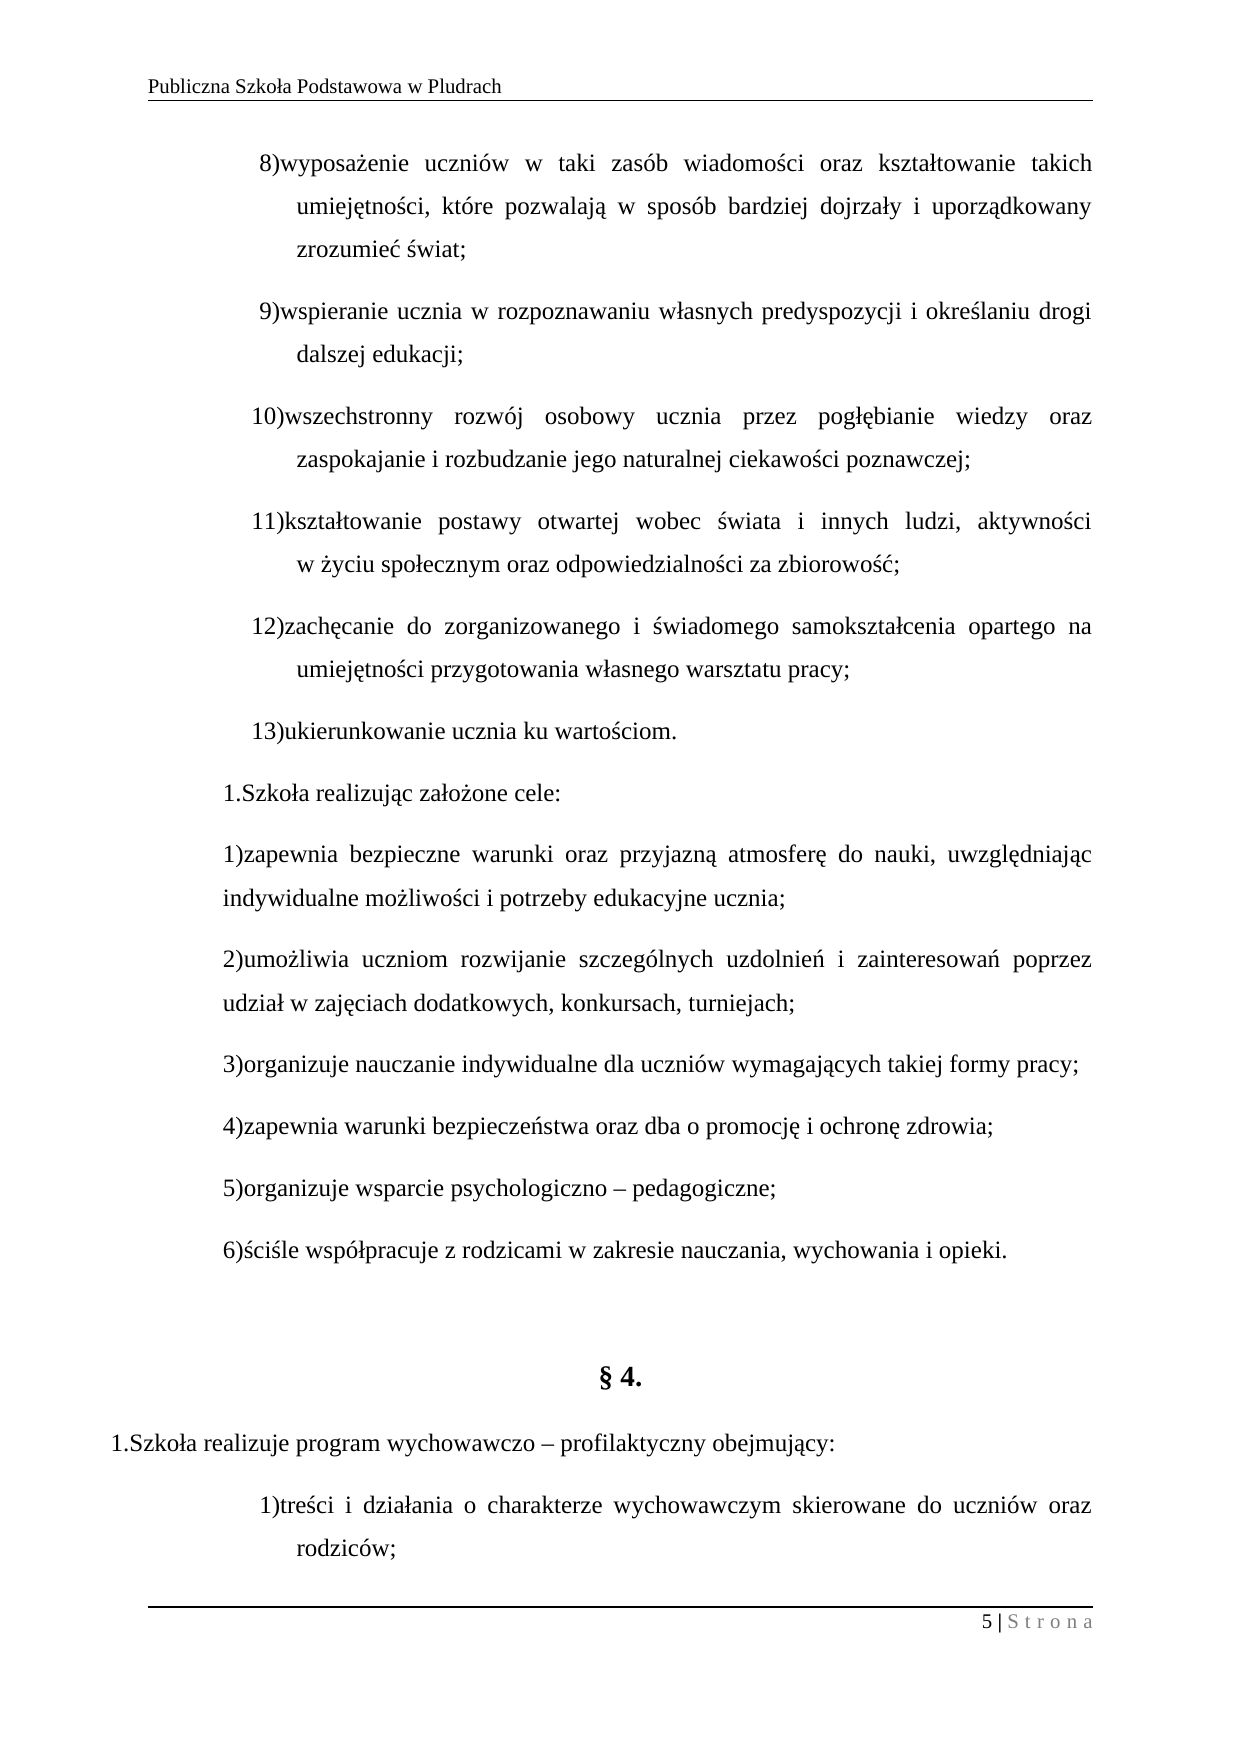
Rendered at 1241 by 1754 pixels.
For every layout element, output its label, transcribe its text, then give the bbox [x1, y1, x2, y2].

list kształtowanie postawy otwartej wobec świata i innych ludzi, aktywności w życiu społecznym oraz odpowiedzialności za zbiorowość; [251, 506, 1093, 578]
list organizuje wsparcie psychologiczno – pedagogiczne; [223, 1173, 1093, 1202]
text § 4. [148, 1359, 1093, 1392]
list ściśle współpracuje z rodzicami w zakresie nauczania, wychowania i opieki. [223, 1235, 1093, 1264]
list zachęcanie do zorganizowanego i świadomego samokształcenia opartego na umiejętności przygotowania własnego warsztatu pracy; [251, 611, 1093, 683]
list zapewnia bezpieczne warunki oraz przyjazną atmosferę do nauki, uwzględniając indywidualne możliwości i potrzeby edukacyjne ucznia; [223, 839, 1093, 911]
list wyposażenie uczniów w taki zasób wiadomości oraz kształtowanie takich umiejętności, które pozwalają w sposób bardziej dojrzały i uporządkowany zrozumieć świat; [259, 148, 1093, 263]
list Szkoła realizując założone cele: [223, 778, 1093, 806]
list wszechstronny rozwój osobowy ucznia przez pogłębianie wiedzy oraz zaspokajanie i rozbudzanie jego naturalnej ciekawości poznawczej; [251, 401, 1093, 473]
list organizuje nauczanie indywidualne dla uczniów wymagających takiej formy pracy; [223, 1049, 1093, 1078]
list ukierunkowanie ucznia ku wartościom. [251, 716, 1093, 744]
list Szkoła realizuje program wychowawczo – profilaktyczny obejmujący: [110, 1428, 1093, 1457]
list wspieranie ucznia w rozpoznawaniu własnych predyspozycji i określaniu drogi dalszej edukacji; [259, 296, 1093, 368]
list umożliwia uczniom rozwijanie szczególnych uzdolnień i zainteresowań poprzez udział w zajęciach dodatkowych, konkursach, turniejach; [223, 944, 1093, 1016]
list zapewnia warunki bezpieczeństwa oraz dba o promocję i ochronę zdrowia; [223, 1111, 1093, 1140]
list treści i działania o charakterze wychowawczym skierowane do uczniów oraz rodziców; [259, 1490, 1093, 1562]
